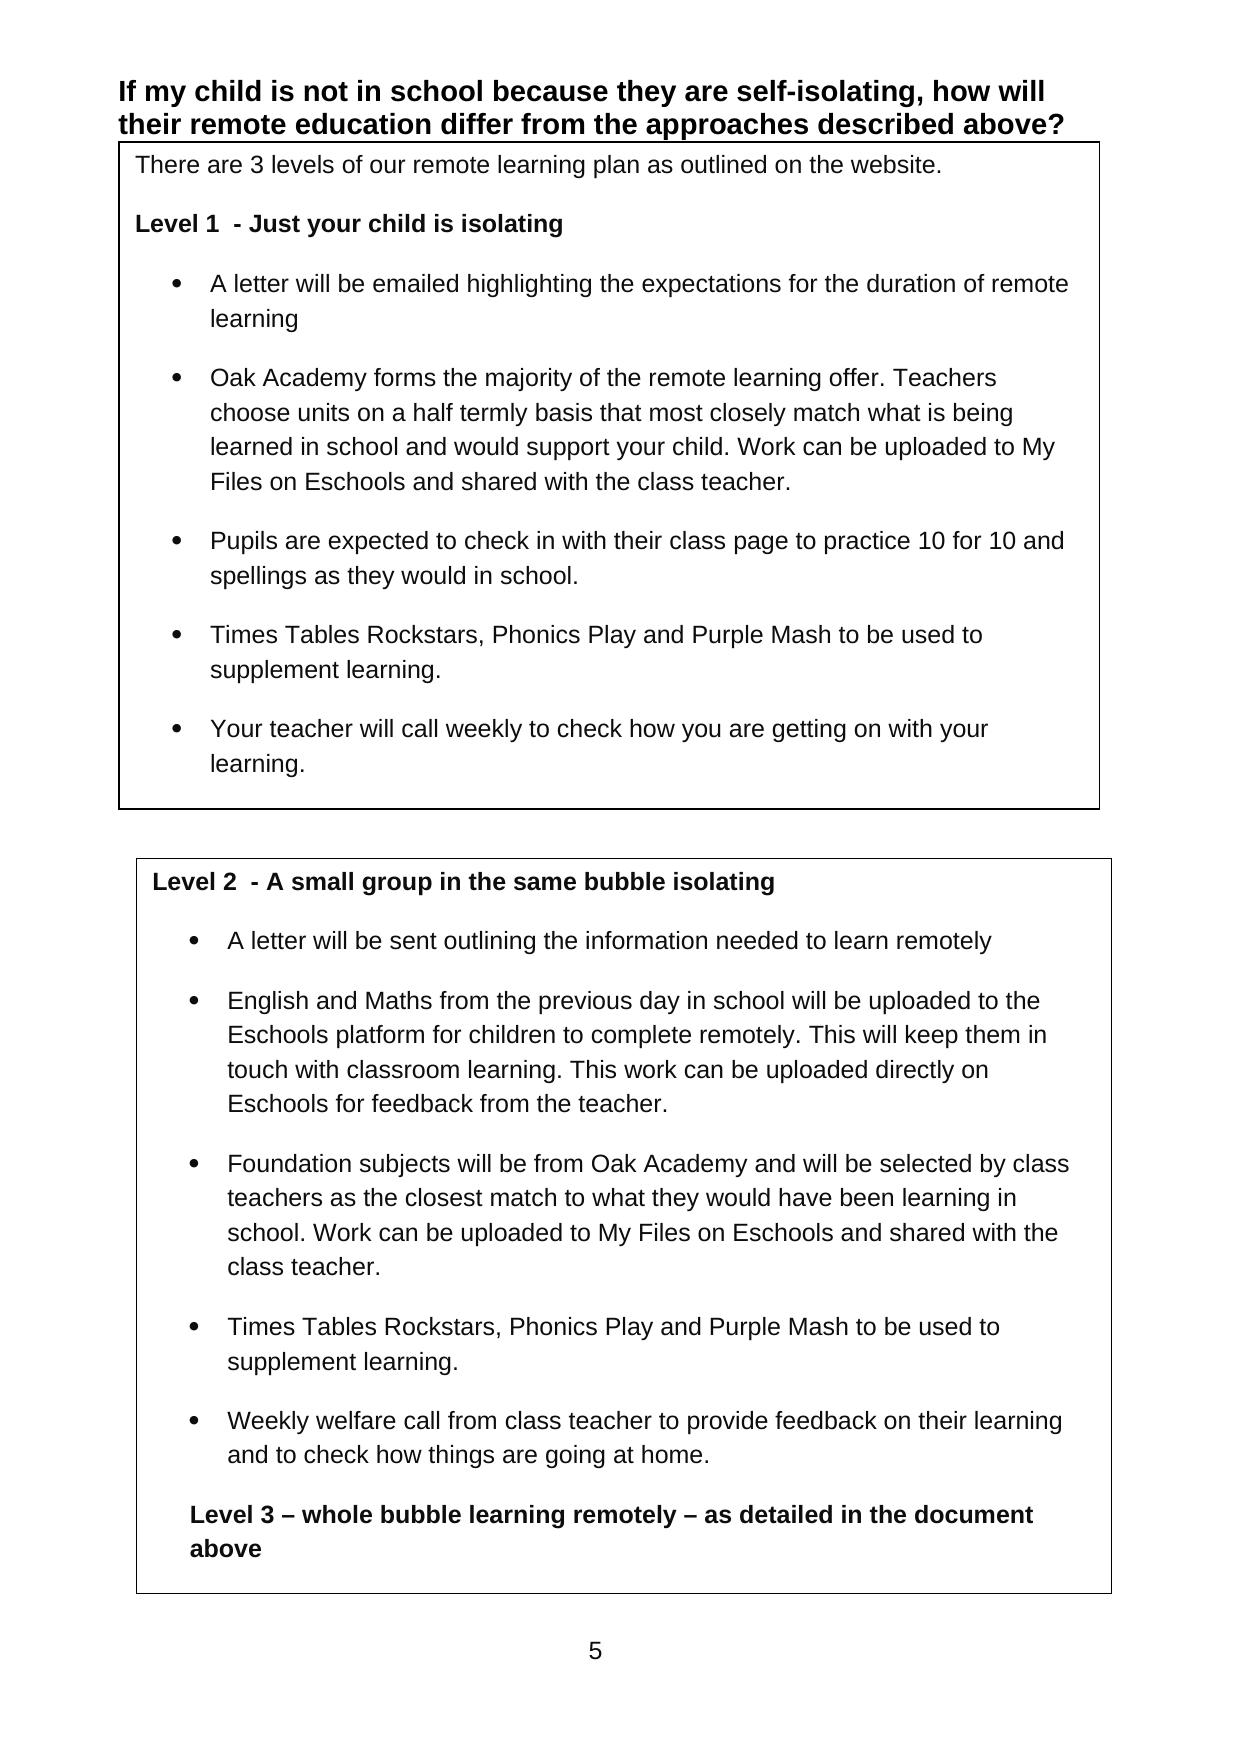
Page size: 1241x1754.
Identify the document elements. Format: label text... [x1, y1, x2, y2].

list A letter will be sent outlining the information needed to learn remotely [189, 926, 1096, 955]
list English and Maths from the previous day in school will be uploaded to the Eschools platform for children to complete remotely. This will keep them in touch with classroom learning. This work can be uploaded directly on Eschools for feedback from the teacher. [189, 986, 1096, 1118]
text Level 1 - Just your child is isolating [135, 209, 1083, 238]
list Pupils are expected to check in with their class page to practice 10 for 10 and spellings as they would in school. [172, 526, 1083, 589]
list A letter will be emailed highlighting the expectations for the duration of remote learning [172, 269, 1083, 332]
subtitle If my child is not in school because they are self-isolating, how will their remote education differ from the approaches described above? [118, 74, 1107, 141]
list Foundation subjects will be from Oak Academy and will be selected by class teachers as the closest match to what they would have been learning in school. Work can be uploaded to My Files on Eschools and shared with the class teacher. [189, 1149, 1096, 1281]
text Level 2 - A small group in the same bubble isolating [152, 867, 1096, 896]
list Your teacher will call weekly to check how you are getting on with your learning. [172, 714, 1083, 777]
list Times Tables Rockstars, Phonics Play and Purple Mash to be used to supplement learning. [189, 1312, 1096, 1375]
list Weekly welfare call from class teacher to provide feedback on their learning and to check how things are going at home. [189, 1406, 1096, 1469]
text Level 3 – whole bubble learning remotely – as detailed in the document above [189, 1500, 1096, 1563]
list Times Tables Rockstars, Phonics Play and Purple Mash to be used to supplement learning. [172, 620, 1083, 683]
list Oak Academy forms the majority of the remote learning offer. Teachers choose units on a half termly basis that most closely match what is being learned in school and would support your child. Work can be uploaded to My Files on Eschools and shared with the class teacher. [172, 363, 1083, 495]
text There are 3 levels of our remote learning plan as outlined on the website. [135, 150, 1083, 179]
